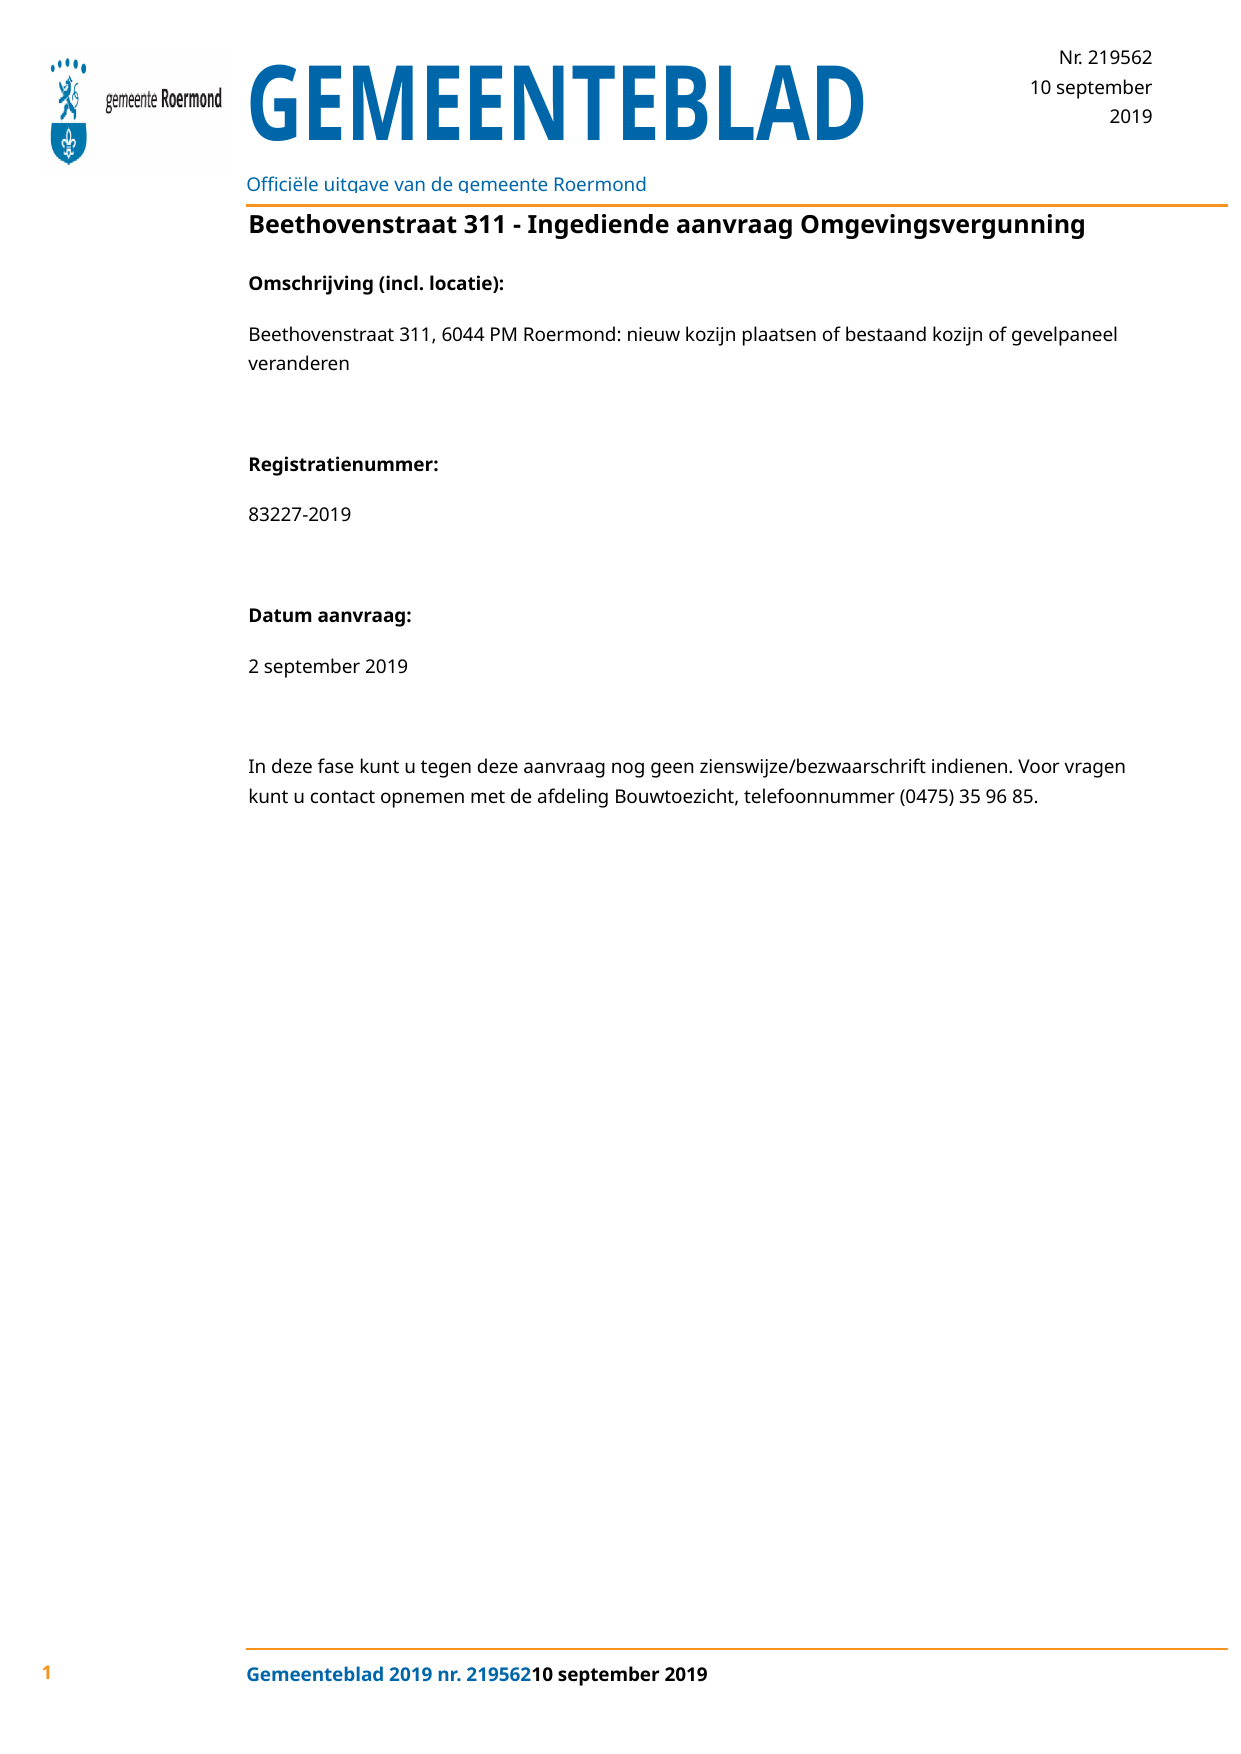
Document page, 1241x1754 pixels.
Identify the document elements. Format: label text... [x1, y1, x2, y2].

text In deze fase kunt u tegen deze aanvraag nog geen zienswijze/bezwaarschrift indienen. Voor vragen kunt u contact opnemen met de afdeling Bouwtoezicht, telefoonnummer (0475) 35 96 85. [248, 754, 1152, 809]
picture [41, 47, 231, 172]
text 2 september 2019 [248, 653, 1152, 678]
text Registratienummer: [248, 451, 1152, 477]
text Beethovenstraat 311, 6044 PM Roermond: nieuw kozijn plaatsen of bestaand kozijn of gevelpaneel veranderen [248, 321, 1152, 376]
text Beethovenstraat 311 - Ingediende aanvraag Omgevingsvergunning [248, 207, 1152, 241]
text Datum aanvraag: [248, 602, 1152, 628]
text Omschrijving (incl. locatie): [248, 270, 1152, 296]
text 83227-2019 [248, 502, 1152, 527]
